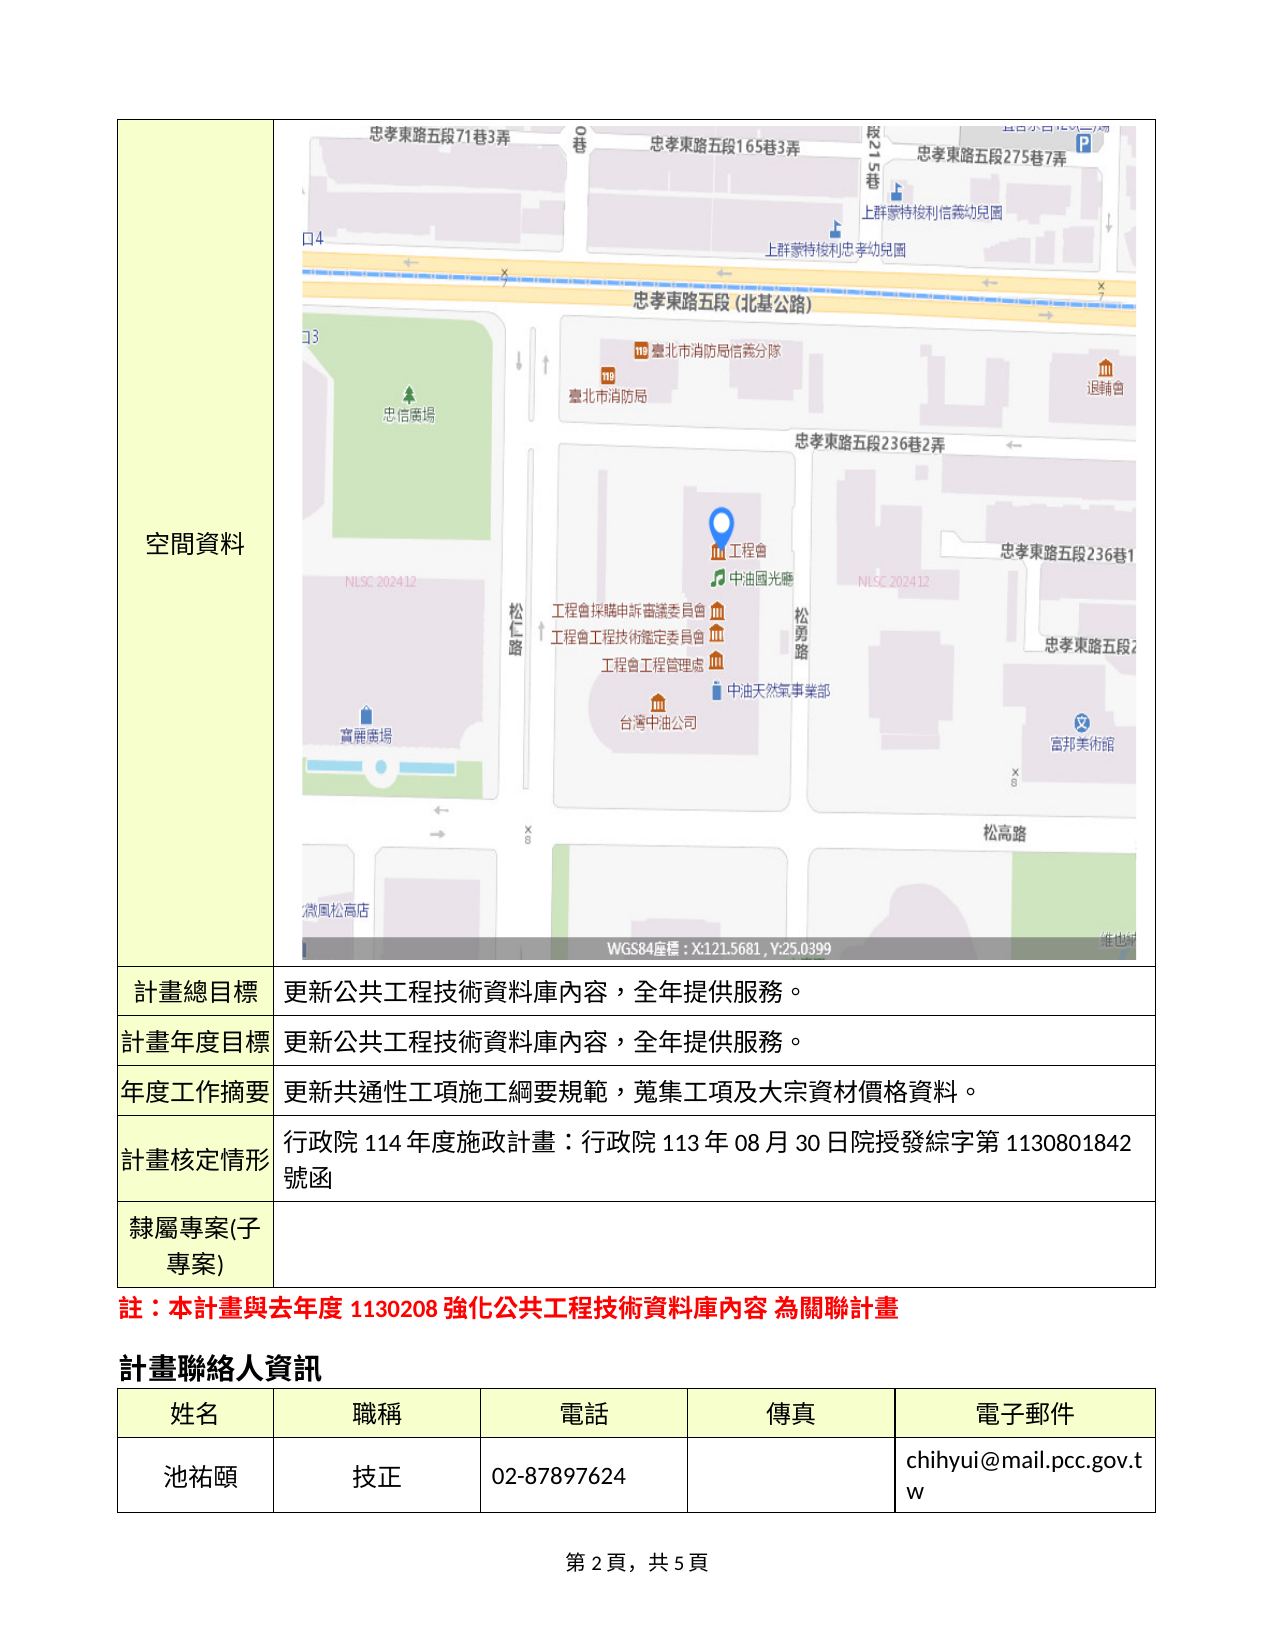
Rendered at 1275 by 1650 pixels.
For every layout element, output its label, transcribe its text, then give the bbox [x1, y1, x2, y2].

table_cell 計畫總目標 [118, 967, 273, 1015]
table_cell 隸屬專案(子專案) [118, 1202, 273, 1287]
text 註：本計畫與去年度 1130208 強化公共工程技術資料庫內容 為關聯計畫 [119, 1288, 1156, 1324]
table_header 電子郵件 [896, 1389, 1155, 1437]
table_cell [688, 1438, 894, 1512]
table_cell 更新公共工程技術資料庫內容，全年提供服務。 [274, 967, 1155, 1015]
picture [302, 126, 1137, 960]
table_cell 行政院114年度施政計畫：行政院113年08月30日院授發綜字第1130801842號函 [274, 1116, 1155, 1201]
table_cell [274, 1202, 1155, 1287]
table_cell 更新共通性工項施工綱要規範，蒐集工項及大宗資材價格資料。 [274, 1066, 1155, 1115]
table_cell 計畫年度目標 [118, 1016, 273, 1065]
table_header 姓名 [118, 1389, 273, 1437]
table_cell chihyui@mail.pcc.gov.tw [896, 1438, 1155, 1512]
table_cell 更新公共工程技術資料庫內容，全年提供服務。 [274, 1016, 1155, 1065]
table_header 職稱 [274, 1389, 480, 1437]
table_cell 年度工作摘要 [118, 1066, 273, 1115]
table_cell 技正 [274, 1438, 480, 1512]
table_header 電話 [481, 1389, 687, 1437]
text 計畫聯絡人資訊 [119, 1345, 1156, 1387]
table_cell 空間資料 [118, 120, 273, 966]
table_header 傳真 [688, 1389, 894, 1437]
table_cell 池祐頤 [118, 1438, 273, 1512]
table_cell 計畫核定情形 [118, 1116, 273, 1201]
table_cell [274, 120, 1155, 966]
table_cell 02-87897624 [481, 1438, 687, 1512]
